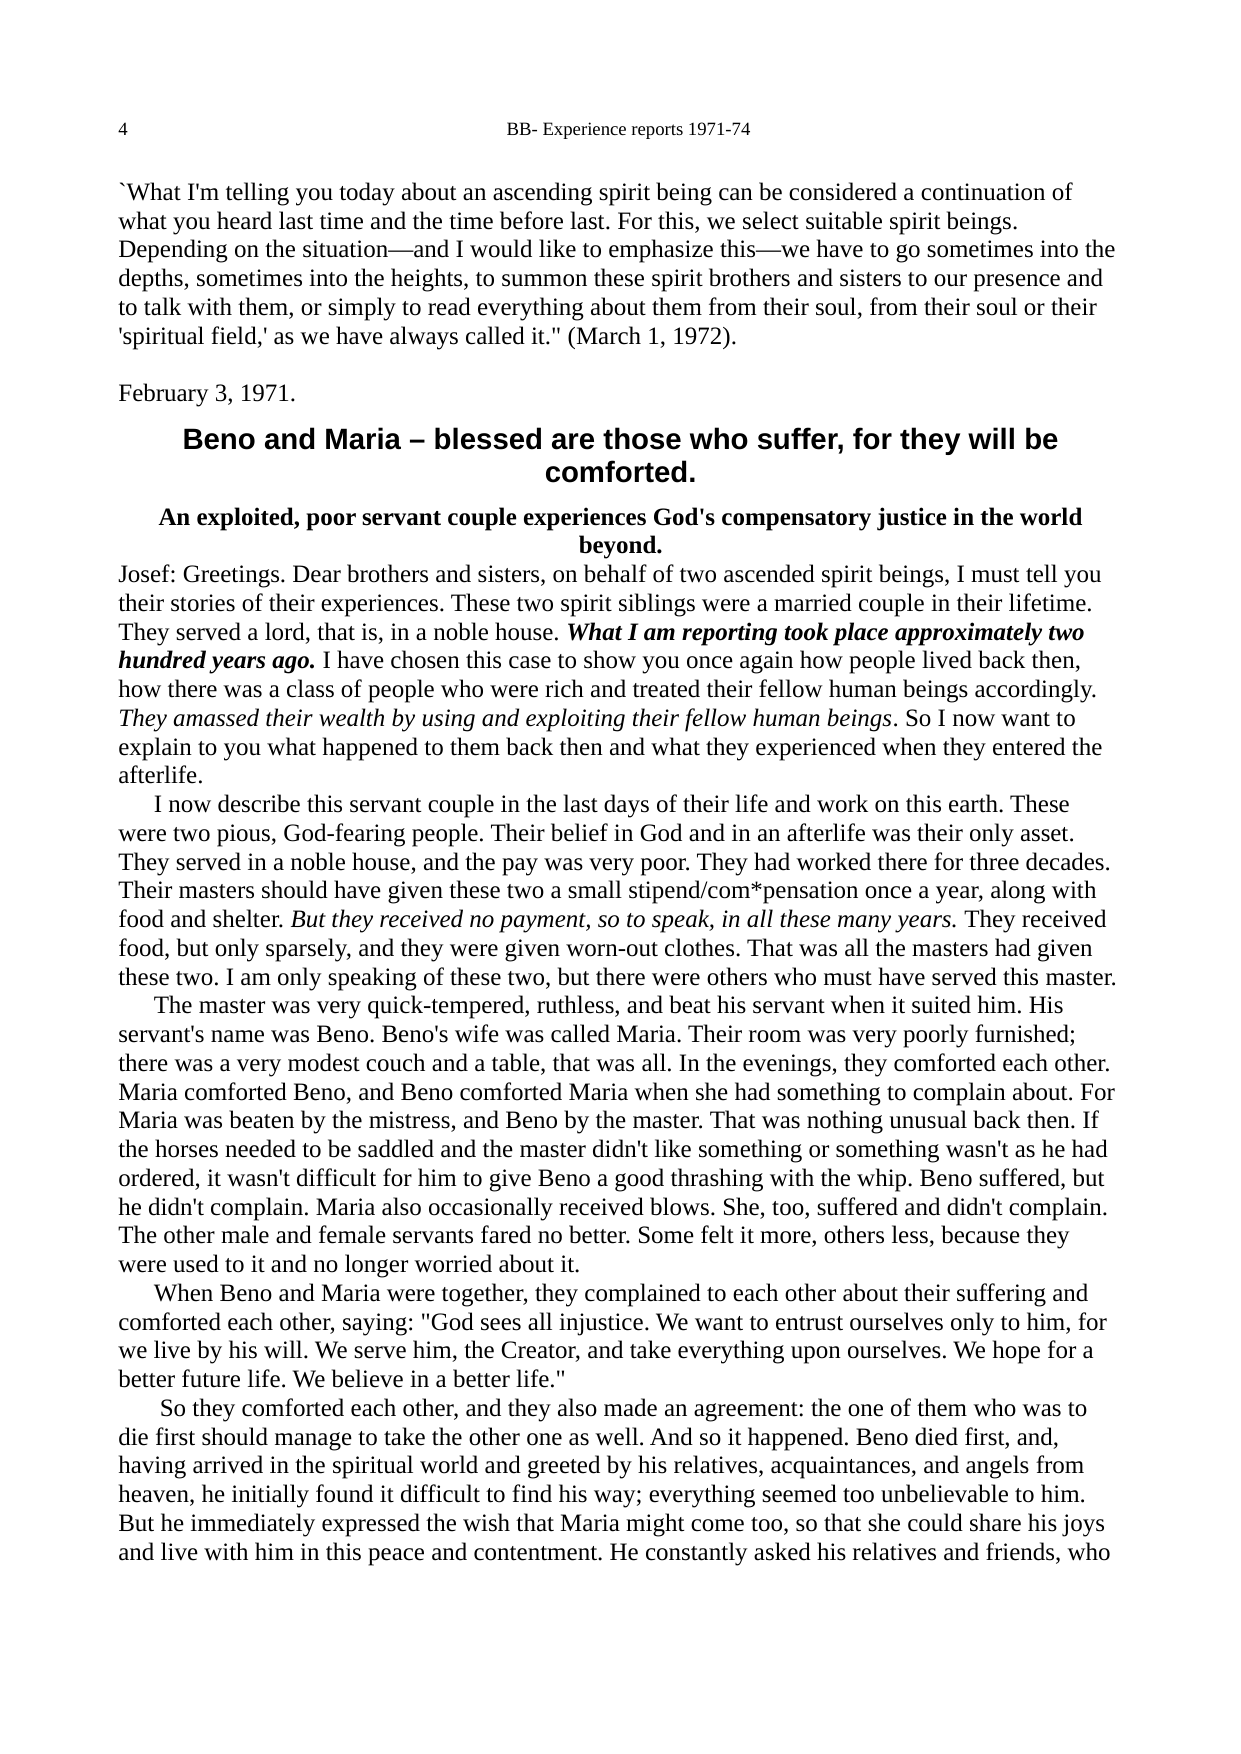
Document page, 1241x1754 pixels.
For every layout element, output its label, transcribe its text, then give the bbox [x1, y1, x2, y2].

text An exploited, poor servant couple experiences God's compensatory justice in the world beyond. [118, 502, 1123, 559]
text So they comforted each other, and they also made an agreement: the one of them who was to die first should manage to take the other one as well. And so it happened. Beno died first, and, having arrived in the spiritual world and greeted by his relatives, acquaintances, and angels from heaven, he initially found it difficult to find his way; everything seemed too unbelievable to him. But he immediately expressed the wish that Maria might come too, so that she could share his joys and live with him in this peace and contentment. He constantly asked his relatives and friends, who [118, 1393, 1123, 1565]
text Josef: Greetings. Dear brothers and sisters, on behalf of two ascended spirit beings, I must tell you their stories of their experiences. These two spirit siblings were a married couple in their lifetime. They served a lord, that is, in a noble house. What I am reporting took place approximately two hundred years ago. I have chosen this case to show you once again how people lived back then, how there was a class of people who were rich and treated their fellow human beings accordingly. They amassed their wealth by using and exploiting their fellow human beings. So I now want to explain to you what happened to them back then and what they experienced when they entered the afterlife. [118, 559, 1123, 789]
text When Beno and Maria were together, they complained to each other about their suffering and comforted each other, saying: "God sees all injustice. We want to entrust ourselves only to him, for we live by his will. We serve him, the Creator, and take everything upon ourselves. We hope for a better future life. We believe in a better life." [118, 1278, 1123, 1393]
subtitle Beno and Maria – blessed are those who suffer, for they will be comforted. [118, 422, 1123, 489]
text `What I'm telling you today about an ascending spirit being can be considered a continuation of what you heard last time and the time before last. For this, we select suitable spirit beings. Depending on the situation—and I would like to emphasize this—we have to go sometimes into the depths, sometimes into the heights, to summon these spirit brothers and sisters to our presence and to talk with them, or simply to read everything about them from their soul, from their soul or their 'spiritual field,' as we have always called it." (March 1, 1972). [118, 177, 1123, 349]
text February 3, 1971. [118, 378, 1123, 407]
text The master was very quick-tempered, ruthless, and beat his servant when it suited him. His servant's name was Beno. Beno's wife was called Maria. Their room was very poorly furnished; there was a very modest couch and a table, that was all. In the evenings, they comforted each other. Maria comforted Beno, and Beno comforted Maria when she had something to complain about. For Maria was beaten by the mistress, and Beno by the master. That was nothing unusual back then. If the horses needed to be saddled and the master didn't like something or something wasn't as he had ordered, it wasn't difficult for him to give Beno a good thrashing with the whip. Beno suffered, but he didn't complain. Maria also occasionally received blows. She, too, suffered and didn't complain. The other male and female servants fared no better. Some felt it more, others less, because they were used to it and no longer worried about it. [118, 990, 1123, 1278]
text I now describe this servant couple in the last days of their life and work on this earth. These were two pious, God-fearing people. Their belief in God and in an afterlife was their only asset. They served in a noble house, and the pay was very poor. They had worked there for three decades. Their masters should have given these two a small stipend/com*pensation once a year, along with food and shelter. But they received no payment, so to speak, in all these many years. They received food, but only sparsely, and they were given worn-out clothes. That was all the masters had given these two. I am only speaking of these two, but there were others who must have served this master. [118, 789, 1123, 990]
